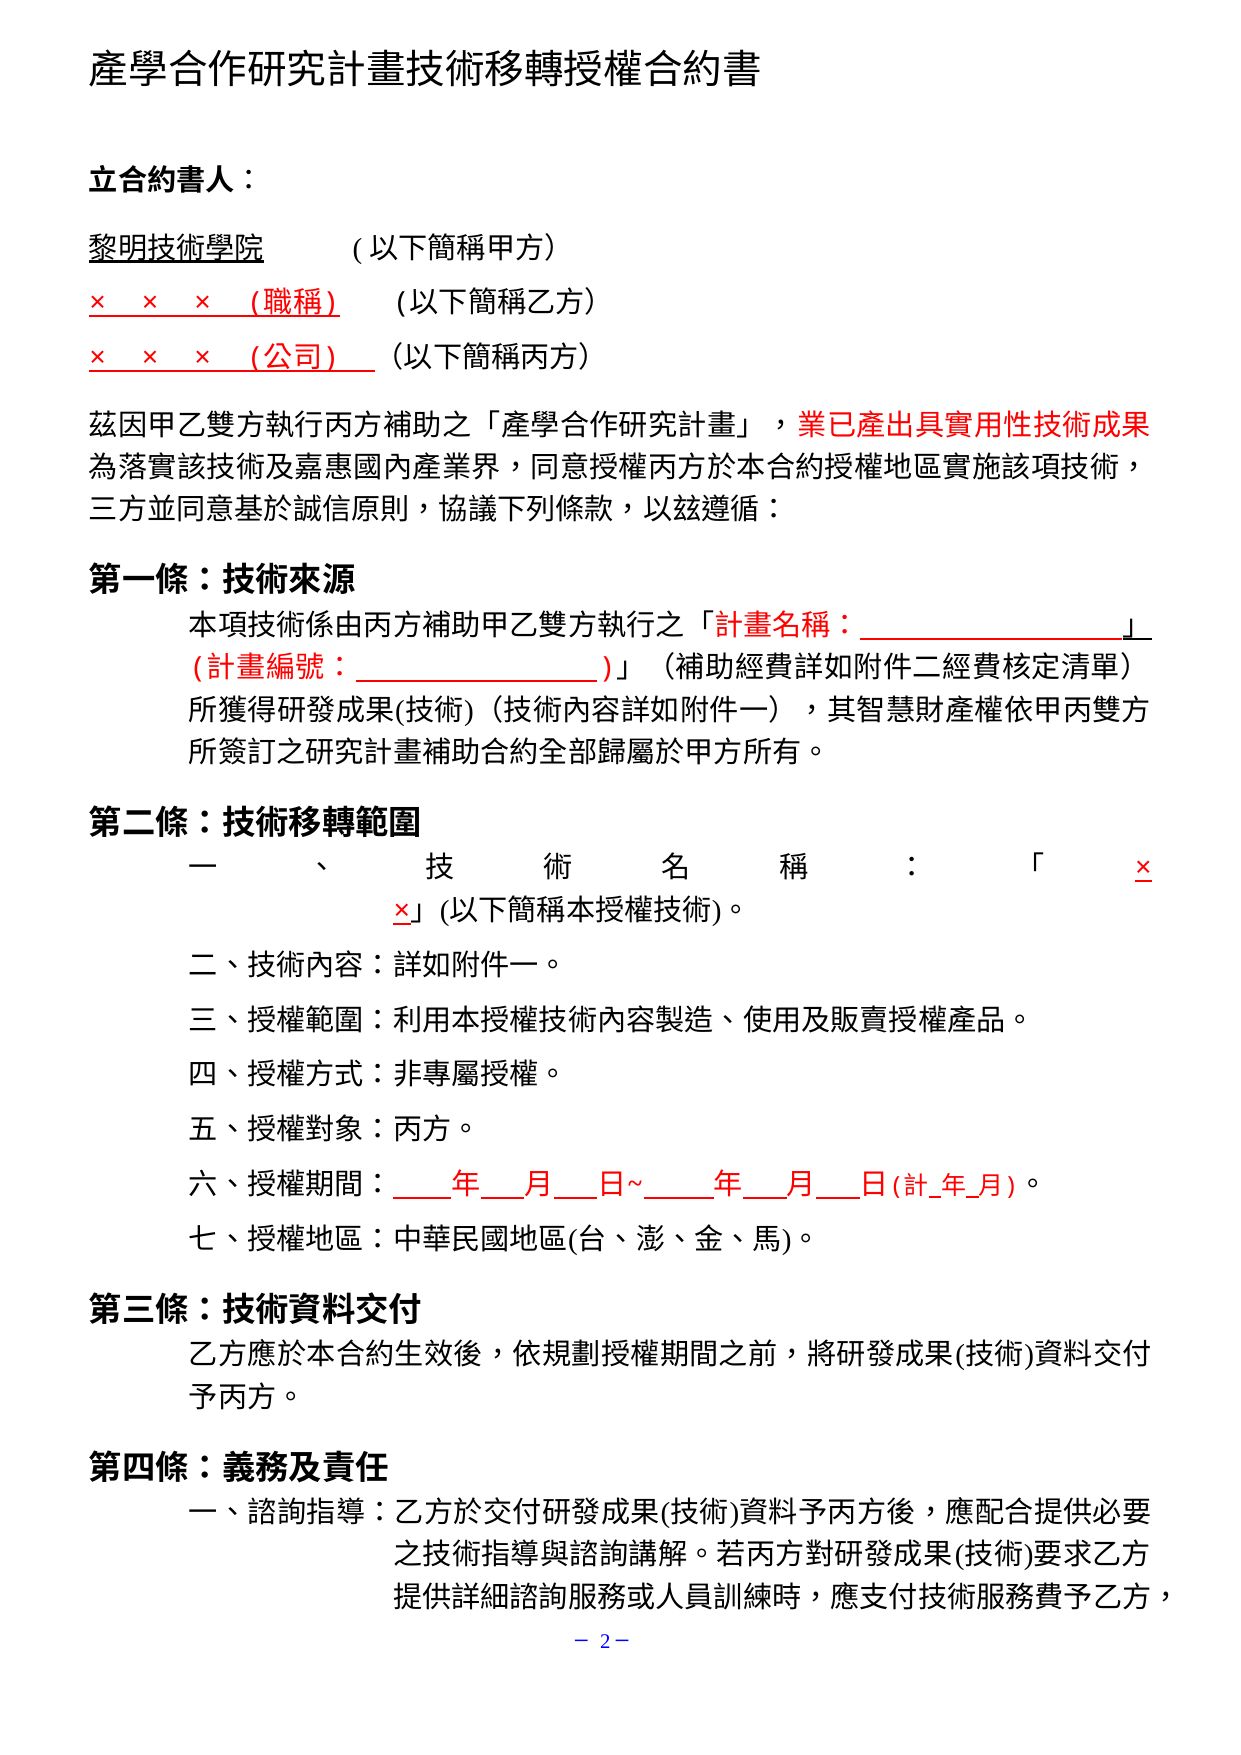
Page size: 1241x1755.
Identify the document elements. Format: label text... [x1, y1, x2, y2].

text 四、授權方式：非專屬授權。 [189, 1051, 1152, 1093]
text 第三條：技術資料交付 [89, 1283, 1152, 1331]
text 第四條：義務及責任 [89, 1440, 1152, 1489]
text 茲因甲乙雙方執行丙方補助之「產學合作研究計畫」，業已產出具實用性技術成果，為落實該技術及嘉惠國內產業界，同意授權丙方於本合約授權地區實施該項技術，三方並同意基於誠信原則，協議下列條款，以玆遵循： [89, 401, 1152, 528]
text 六、授權期間： 年 月 日~ 年 月 日(計 年 月)。 [189, 1160, 1152, 1203]
text 一、諮詢指導：乙方於交付研發成果(技術)資料予丙方後，應配合提供必要之技術指導與諮詢講解。若丙方對研發成果(技術)要求乙方提供詳細諮詢服務或人員訓練時，應支付技術服務費予乙方，諮詢服務之時間、地點、費用及方式等細節由乙丙雙方另行協議之。 [189, 1489, 1152, 1616]
text 第一條：技術來源 [89, 553, 1152, 601]
text 五、授權對象：丙方。 [189, 1106, 1152, 1148]
text 產學合作研究計畫技術移轉授權合約書 [89, 37, 1152, 94]
text 二、技術內容：詳如附件一。 [189, 941, 1152, 983]
text × × × (職稱) (以下簡稱乙方） [89, 279, 1152, 321]
text 七、授權地區：中華民國地區(台、澎、金、馬)。 [189, 1215, 1152, 1258]
text 乙方應於本合約生效後，依規劃授權期間之前，將研發成果(技術)資料交付予丙方。 [189, 1331, 1152, 1415]
text 三、授權範圍：利用本授權技術內容製造、使用及販賣授權產品。 [189, 996, 1152, 1038]
text 一、技術名稱：「× ×」(以下簡稱本授權技術)。 [189, 844, 1152, 929]
text × × × (公司) （以下簡稱丙方） [89, 334, 1152, 376]
text 第二條：技術移轉範圍 [89, 796, 1152, 844]
text 本項技術係由丙方補助甲乙雙方執行之「計畫名稱： 」 (計畫編號： )」（補助經費詳如附件二經費核定清單）所獲得研發成果(技術)（技術內容詳如附件一），其智慧財產權依甲丙雙方所簽訂之研究計畫補助合約全部歸屬於甲方所有。 [189, 601, 1152, 771]
text 立合約書人： [89, 157, 1152, 199]
text 黎明技術學院 ( 以下簡稱甲方） [89, 224, 1152, 267]
